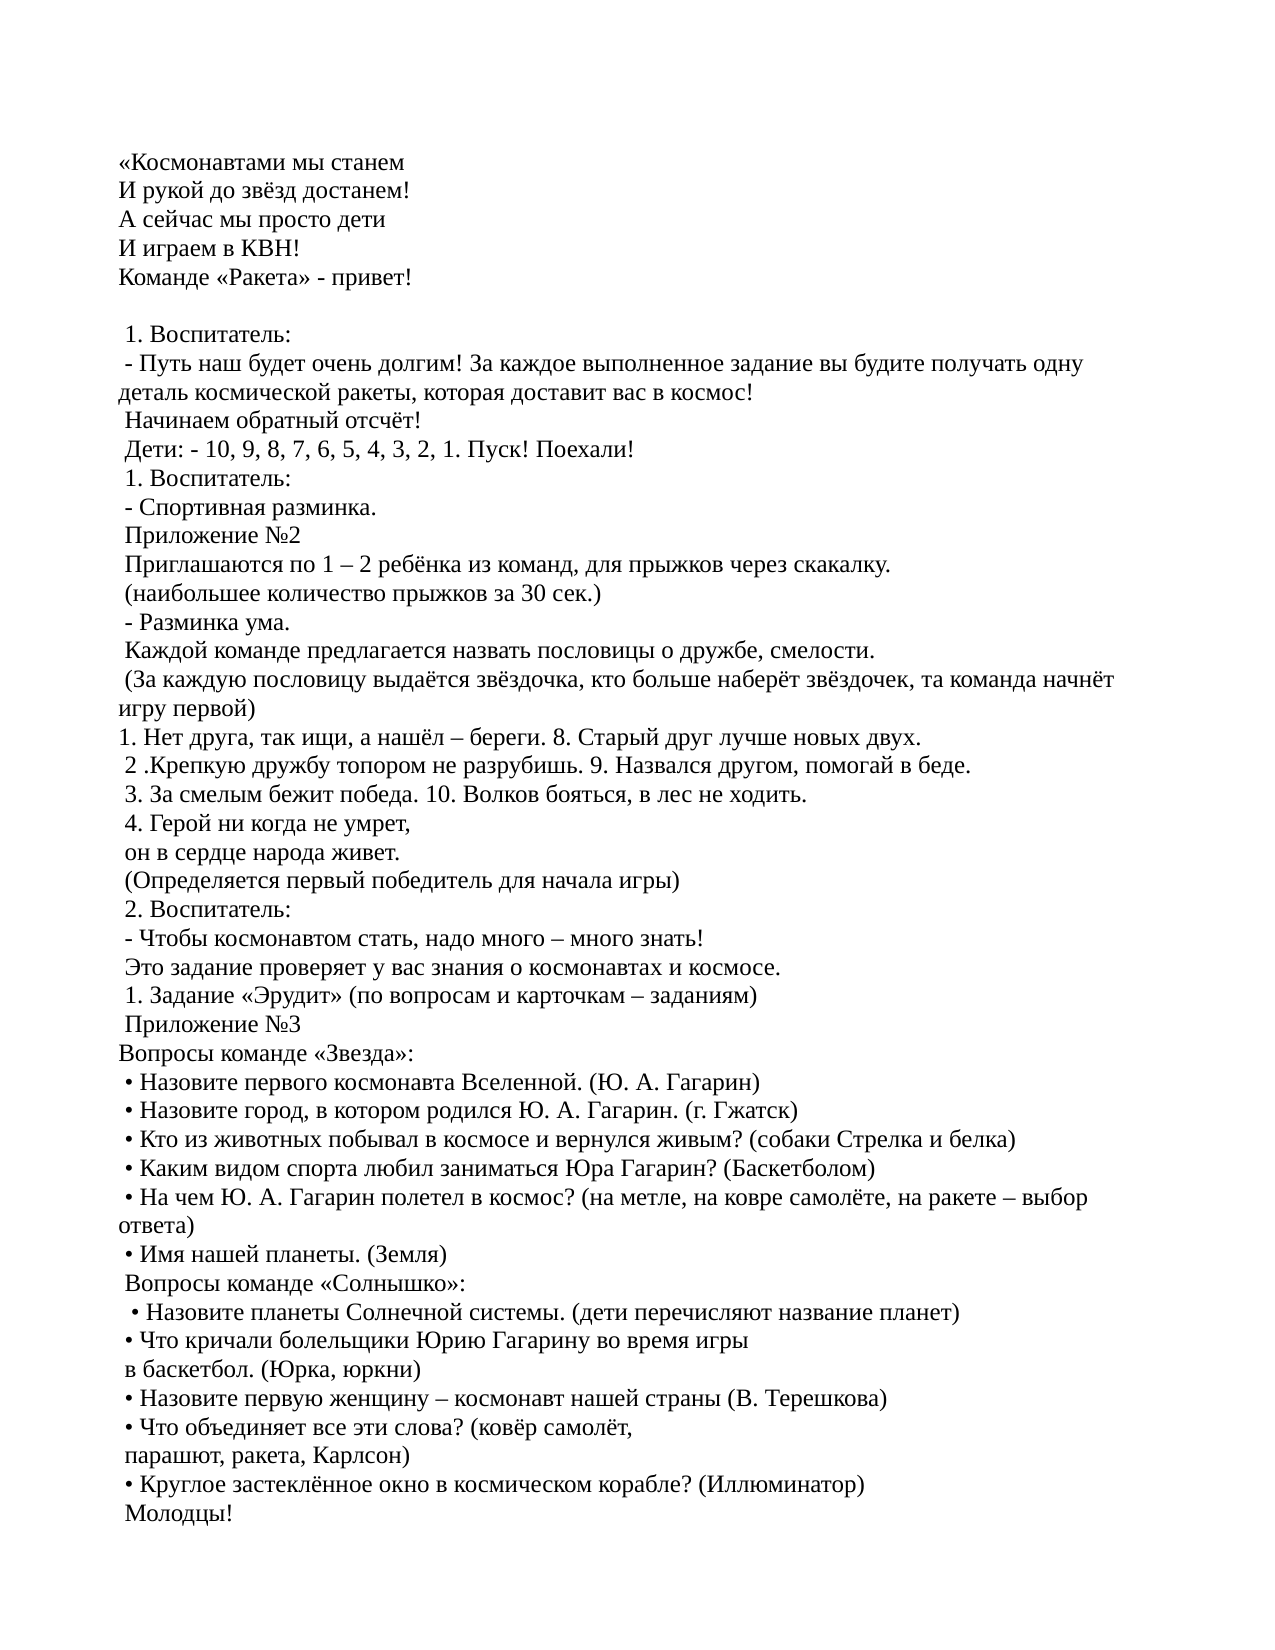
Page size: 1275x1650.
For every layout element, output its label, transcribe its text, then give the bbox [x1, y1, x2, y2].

text «Космонавтами мы станем И рукой до звёзд достанем! А сейчас мы просто дети И играем в КВН! Команде «Ракета» - привет! 1. Воспитатель: - Путь наш будет очень долгим! За каждое выполненное задание вы будите получать одну деталь космической ракеты, которая доставит вас в космос! Начинаем обратный отсчёт! Дети: - 10, 9, 8, 7, 6, 5, 4, 3, 2, 1. Пуск! Поехали! 1. Воспитатель: - Спортивная разминка. Приложение №2 Приглашаются по 1 – 2 ребёнка из команд, для прыжков через скакалку. (наибольшее количество прыжков за 30 сек.) - Разминка ума. Каждой команде предлагается назвать пословицы о дружбе, смелости. (За каждую пословицу выдаётся звёздочка, кто больше наберёт звёздочек, та команда начнёт игру первой) 1. Нет друга, так ищи, а нашёл – береги. 8. Старый друг лучше новых двух. 2 .Крепкую дружбу топором не разрубишь. 9. Назвался другом, помогай в беде. 3. За смелым бежит победа. 10. Волков бояться, в лес не ходить. 4. Герой ни когда не умрет, он в сердце народа живет. (Определяется первый победитель для начала игры) 2. Воспитатель: - Чтобы космонавтом стать, надо много – много знать! Это задание проверяет у вас знания о космонавтах и космосе. 1. Задание «Эрудит» (по вопросам и карточкам – заданиям) Приложение №3 Вопросы команде «Звезда»: • Назовите первого космонавта Вселенной. (Ю. А. Гагарин) • Назовите город, в котором родился Ю. А. Гагарин. (г. Гжатск) • Кто из животных побывал в космосе и вернулся живым? (собаки Стрелка и белка) • Каким видом спорта любил заниматься Юра Гагарин? (Баскетболом) • На чем Ю. А. Гагарин полетел в космос? (на метле, на ковре самолёте, на ракете – выбор ответа) • Имя нашей планеты. (Земля) Вопросы команде «Солнышко»: • Назовите планеты Солнечной системы. (дети перечисляют название планет) • Что кричали болельщики Юрию Гагарину во время игры в баскетбол. (Юрка, юркни) • Назовите первую женщину – космонавт нашей страны (В. Терешкова) • Что объединяет все эти слова? (ковёр самолёт, парашют, ракета, Карлсон) • Круглое застеклённое окно в космическом корабле? (Иллюминатор) Молодцы! [118, 118, 1157, 1527]
